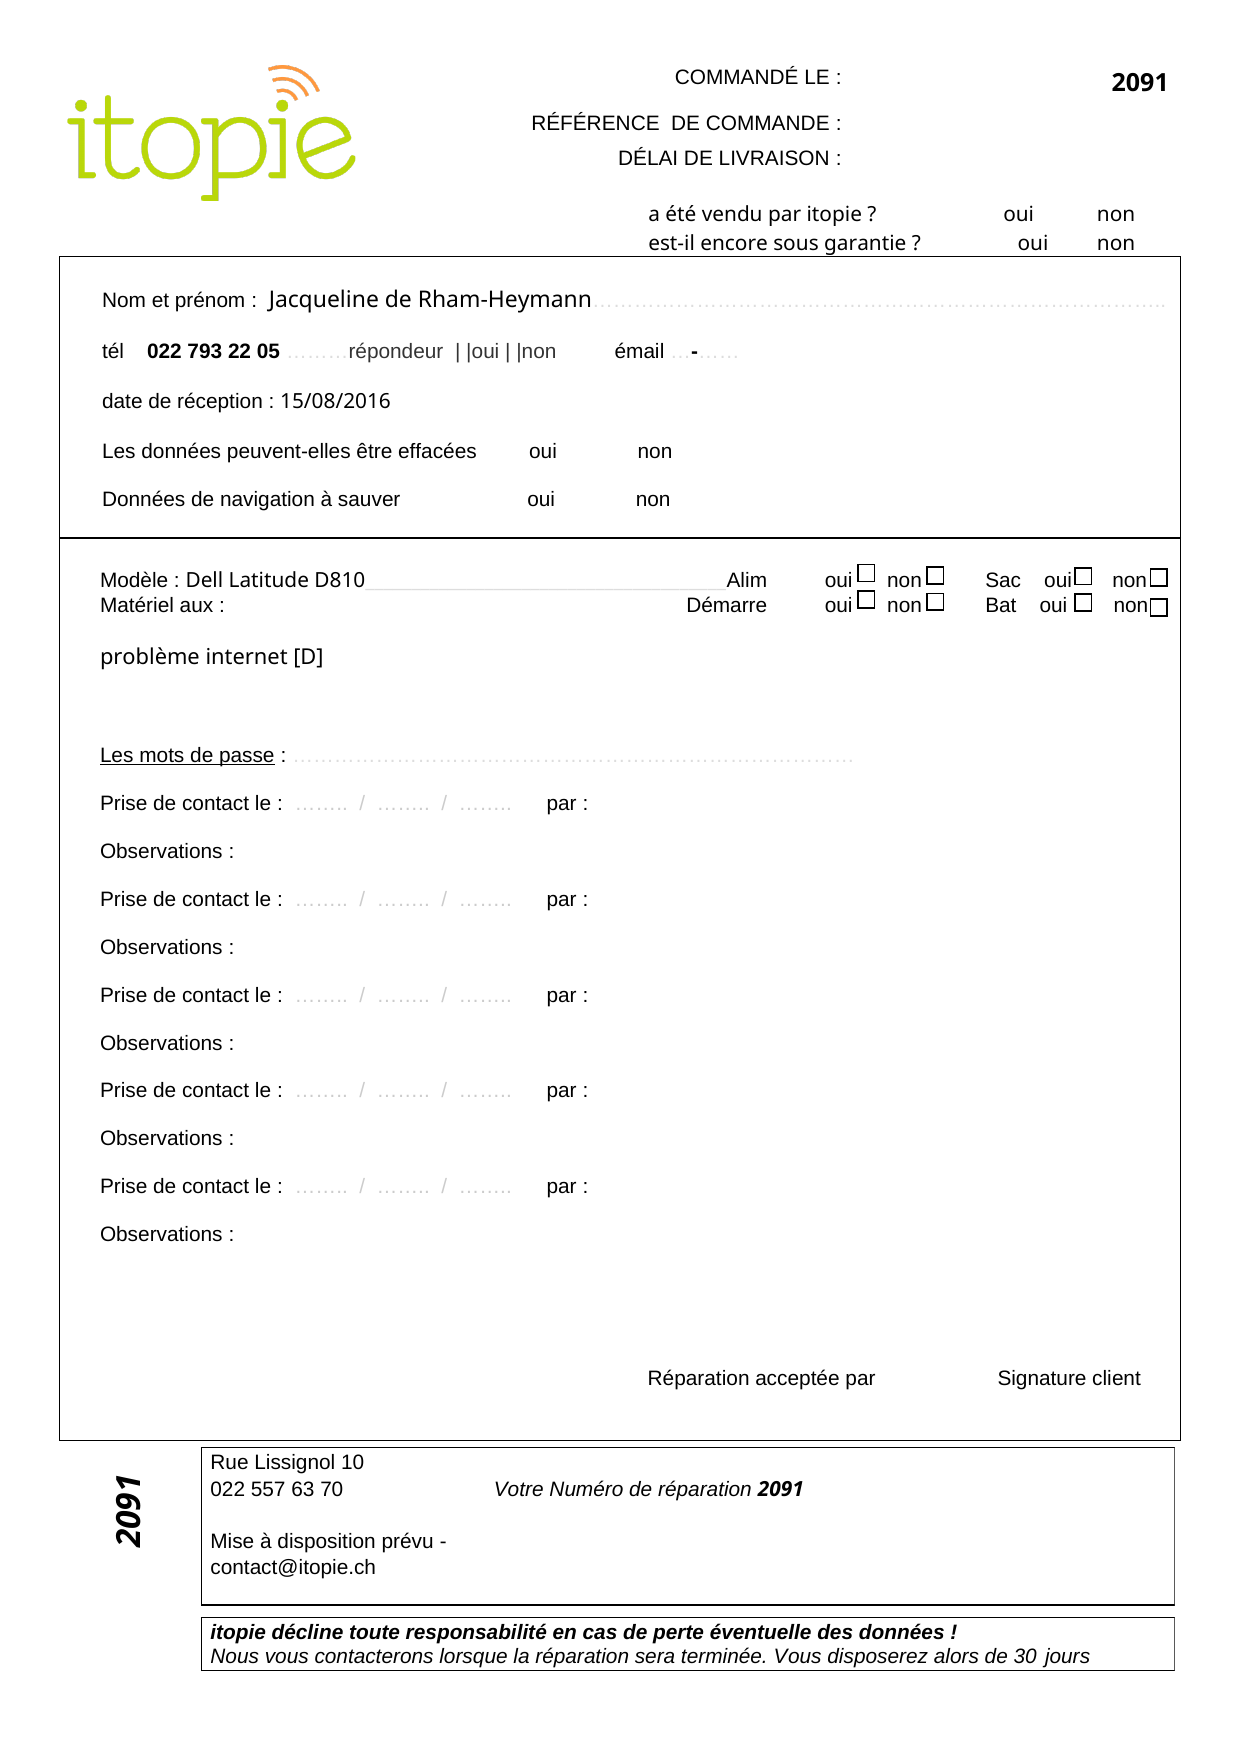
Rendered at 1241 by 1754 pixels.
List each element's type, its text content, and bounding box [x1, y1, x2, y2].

text Prise de contact le : …….. / …….. / …….. par : [60, 788, 1180, 815]
table_cell RÉFÉRENCE DE COMMANDE : [490, 105, 847, 140]
text Prise de contact le : …….. / …….. / …….. par : [60, 1075, 1180, 1102]
table_header 2091 [59, 1441, 195, 1677]
text problème internet [D] [60, 638, 1180, 671]
text Prise de contact le : …….. / …….. / …….. par : [60, 1171, 1180, 1198]
text tél 022 793 22 05 ………répondeur | |oui | |non émail …-…… [60, 335, 1180, 362]
table_header 2091 [847, 59, 1180, 104]
text Les mots de passe : ……………………………………………………………………… [60, 740, 1180, 767]
text est-il encore sous garantie ? oui non [59, 228, 1181, 256]
text Réparation acceptée par Signature client [60, 1363, 1180, 1390]
text Prise de contact le : …….. / …….. / …….. par : [60, 883, 1180, 911]
text Observations : [60, 1027, 1180, 1054]
text Matériel aux : Démarre oui non Bat oui non [60, 590, 1180, 617]
table_cell itopie décline toute responsabilité en cas de perte éventuelle des données ! Nous vous contacterons lorsque la réparation sera terminée. Vous disposerez alors de 30 jours [195, 1611, 1180, 1677]
text Modèle : Dell Latitude D810 Alim oui non Sac oui non [879, 562, 925, 590]
text Observations : [60, 931, 1180, 958]
text Nom et prénom : Jacqueline de Rham-Heymann……………………………………………………………………….. [60, 280, 1180, 314]
text Observations : [60, 1219, 1180, 1246]
text Modèle : Dell Latitude D810 Alim oui non Sac oui non [60, 562, 856, 590]
table_cell DÉLAI DE LIVRAISON : [490, 140, 847, 175]
table_cell [847, 140, 1180, 175]
text Données de navigation à sauver oui non [60, 484, 1180, 511]
text Les données peuvent-elles être effacées oui non [60, 436, 1180, 463]
text a été vendu par itopie ? oui non [59, 199, 1181, 228]
picture [67, 65, 356, 201]
table_header COMMANDÉ LE : [490, 59, 847, 104]
text Prise de contact le : …….. / …….. / …….. par : [60, 979, 1180, 1006]
text Modèle : Dell Latitude D810 Alim oui non Sac oui non [948, 562, 1180, 590]
text Observations : [60, 1123, 1180, 1150]
table_cell [847, 105, 1180, 140]
text Observations : [60, 836, 1180, 863]
text date de réception : 15/08/2016 [60, 383, 1180, 415]
table_header Rue Lissignol 10 022 557 63 70 Votre Numéro de réparation 2091 Mise à disposition prévu - contact@itopie.ch [195, 1441, 1180, 1611]
